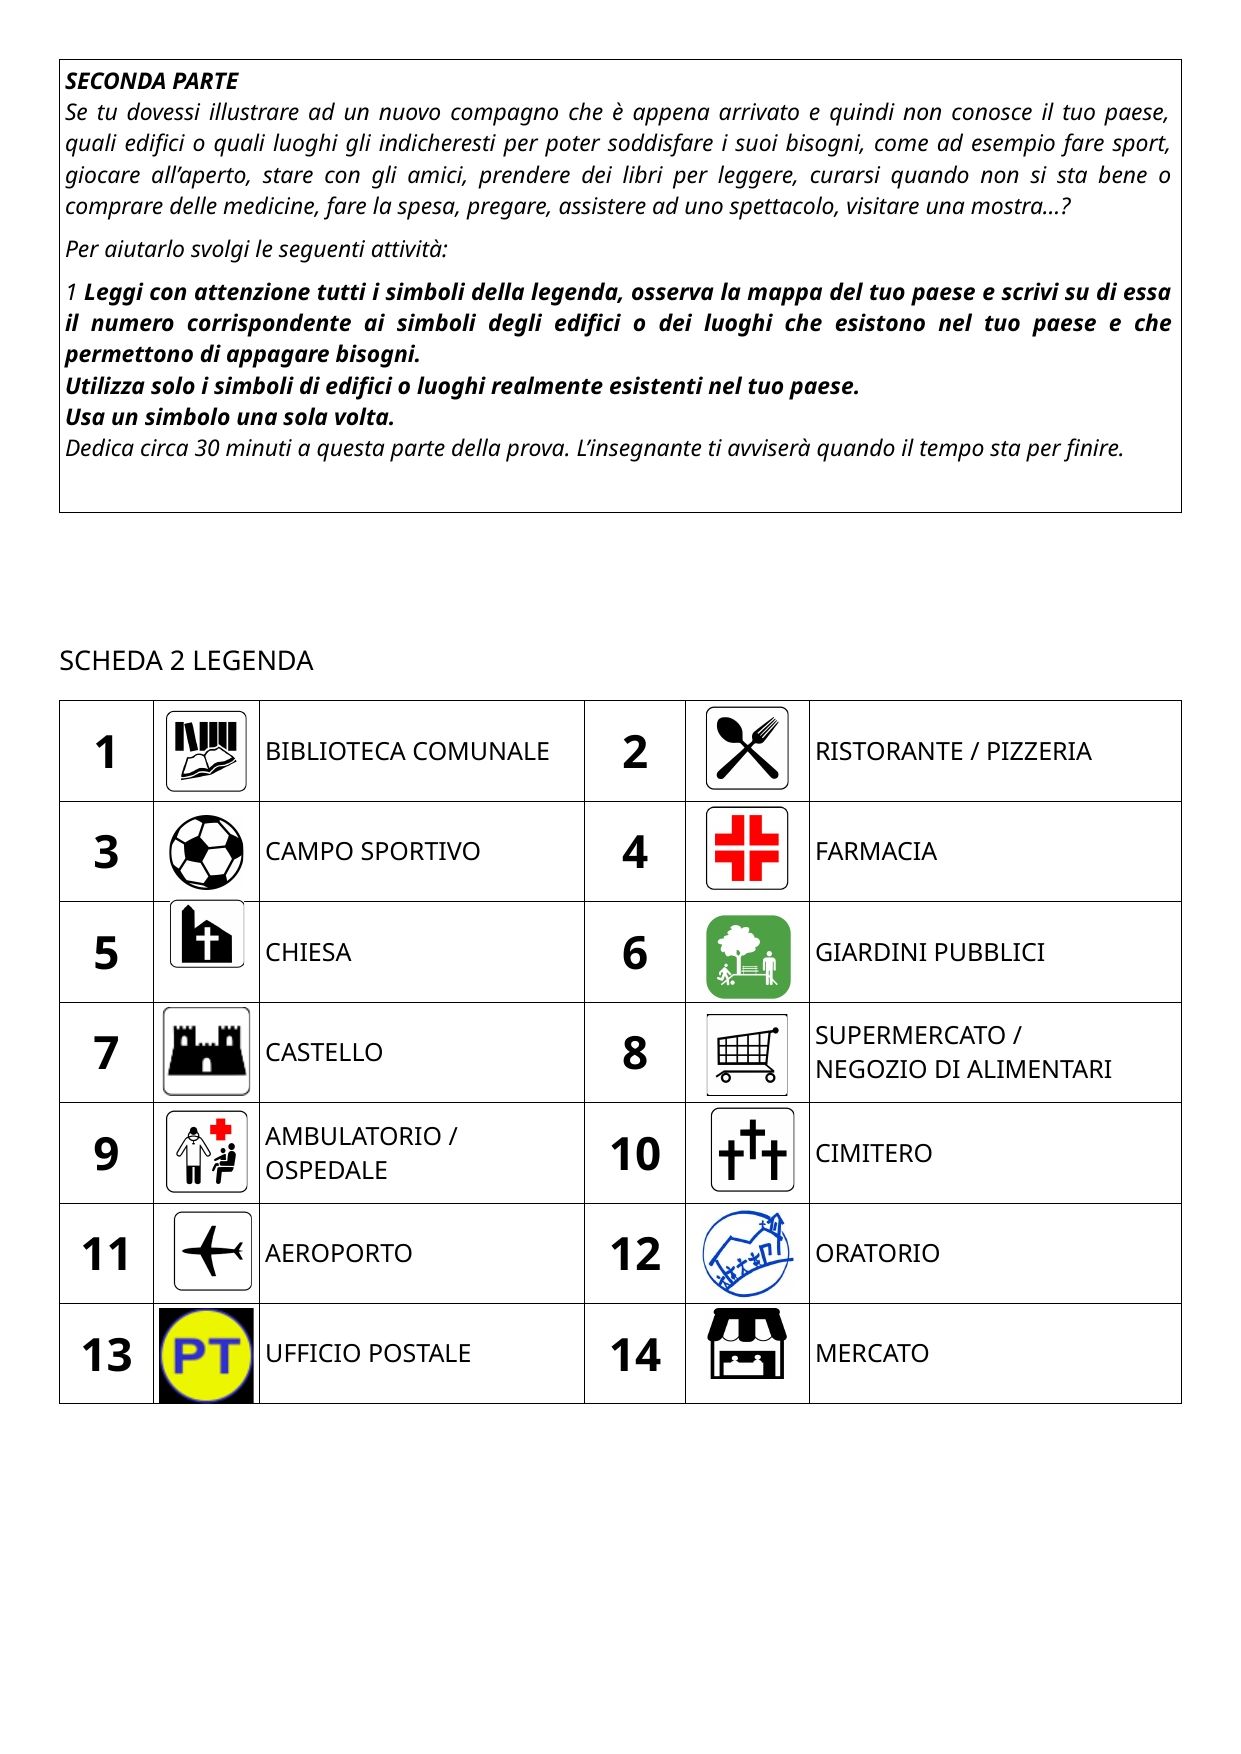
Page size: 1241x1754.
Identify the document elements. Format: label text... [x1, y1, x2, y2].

picture [705, 706, 789, 790]
table_cell 13 [60, 1304, 153, 1403]
table_header 1 [60, 701, 153, 801]
picture [702, 1308, 792, 1379]
table_cell 7 [60, 1003, 153, 1102]
table_header [686, 701, 809, 801]
picture [165, 1110, 248, 1193]
table_header BIBLIOTECA COMUNALE [260, 701, 584, 801]
picture [162, 1007, 251, 1096]
table_header 2 [585, 701, 685, 801]
table_cell AMBULATORIO / OSPEDALE [260, 1103, 584, 1202]
table_cell UFFICIO POSTALE [260, 1304, 584, 1403]
picture [710, 1107, 795, 1192]
table_cell [154, 802, 259, 889]
table_cell [154, 1003, 259, 1007]
table_cell [686, 1379, 809, 1403]
table_cell [686, 1204, 809, 1303]
table_cell [154, 1193, 259, 1202]
table_cell 14 [585, 1304, 685, 1403]
table_cell [686, 1304, 809, 1378]
table_cell [154, 1103, 259, 1192]
picture [705, 914, 792, 1000]
table_cell [154, 1204, 259, 1303]
picture [159, 1308, 254, 1404]
table_cell [686, 802, 809, 889]
table_cell [686, 902, 809, 999]
picture [705, 806, 789, 890]
table_cell CHIESA [260, 902, 584, 1002]
table_cell GIARDINI PUBBLICI [810, 902, 1181, 1002]
picture [706, 1014, 788, 1096]
table_header [154, 701, 259, 801]
table_cell 9 [60, 1103, 153, 1202]
table_cell FARMACIA [810, 802, 1181, 901]
table_header SECONDA PARTE Se tu dovessi illustrare ad un nuovo compagno che è appena arrivato e quindi non conosce il tuo paese, quali edifici o quali luoghi gli indicheresti per poter soddisfare i suoi bisogni, come ad esempio fare sport, giocare all’aperto, stare con gli amici, prendere dei libri per leggere, curarsi quando non si sta bene o comprare delle medicine, fare la spesa, pregare, assistere ad uno spettacolo, visitare una mostra…? Per aiutarlo svolgi le seguenti attività: 1 Leggi con attenzione tutti i simboli della legenda, osserva la mappa del tuo paese e scrivi su di essa il numero corrispondente ai simboli degli edifici o dei luoghi che esistono nel tuo paese e che permettono di appagare bisogni. Utilizza solo i simboli di edifici o luoghi realmente esistenti nel tuo paese. Usa un simbolo una sola volta. Dedica circa 30 minuti a questa parte della prova. L’insegnante ti avviserà quando il tempo sta per finire. [60, 60, 1181, 512]
table_cell 10 [585, 1103, 685, 1202]
table_cell 3 [60, 802, 153, 901]
table_cell MERCATO [810, 1304, 1181, 1403]
table_cell 8 [585, 1003, 685, 1102]
table_cell [686, 890, 809, 901]
table_cell AEROPORTO [260, 1204, 584, 1303]
table_cell [154, 890, 259, 901]
picture [166, 710, 247, 792]
text SCHEDA 2 LEGENDA [59, 642, 1181, 678]
table_cell 6 [585, 902, 685, 1002]
table_cell 12 [585, 1204, 685, 1303]
picture [169, 899, 245, 968]
table_cell SUPERMERCATO / NEGOZIO DI ALIMENTARI [810, 1003, 1181, 1102]
picture [173, 1211, 252, 1291]
table_cell [154, 1304, 259, 1403]
table_cell [154, 902, 259, 1002]
table_cell [686, 1003, 809, 1014]
table_cell [154, 1008, 259, 1102]
table_cell 5 [60, 902, 153, 1002]
table_cell [686, 1015, 809, 1102]
table_cell [686, 1103, 809, 1202]
table_cell CIMITERO [810, 1103, 1181, 1202]
table_cell 4 [585, 802, 685, 901]
table_header RISTORANTE / PIZZERIA [810, 701, 1181, 801]
table_cell ORATORIO [810, 1204, 1181, 1303]
picture [701, 1208, 794, 1298]
table_cell CASTELLO [260, 1003, 584, 1102]
table_cell 11 [60, 1204, 153, 1303]
picture [169, 815, 244, 890]
table_cell CAMPO SPORTIVO [260, 802, 584, 901]
